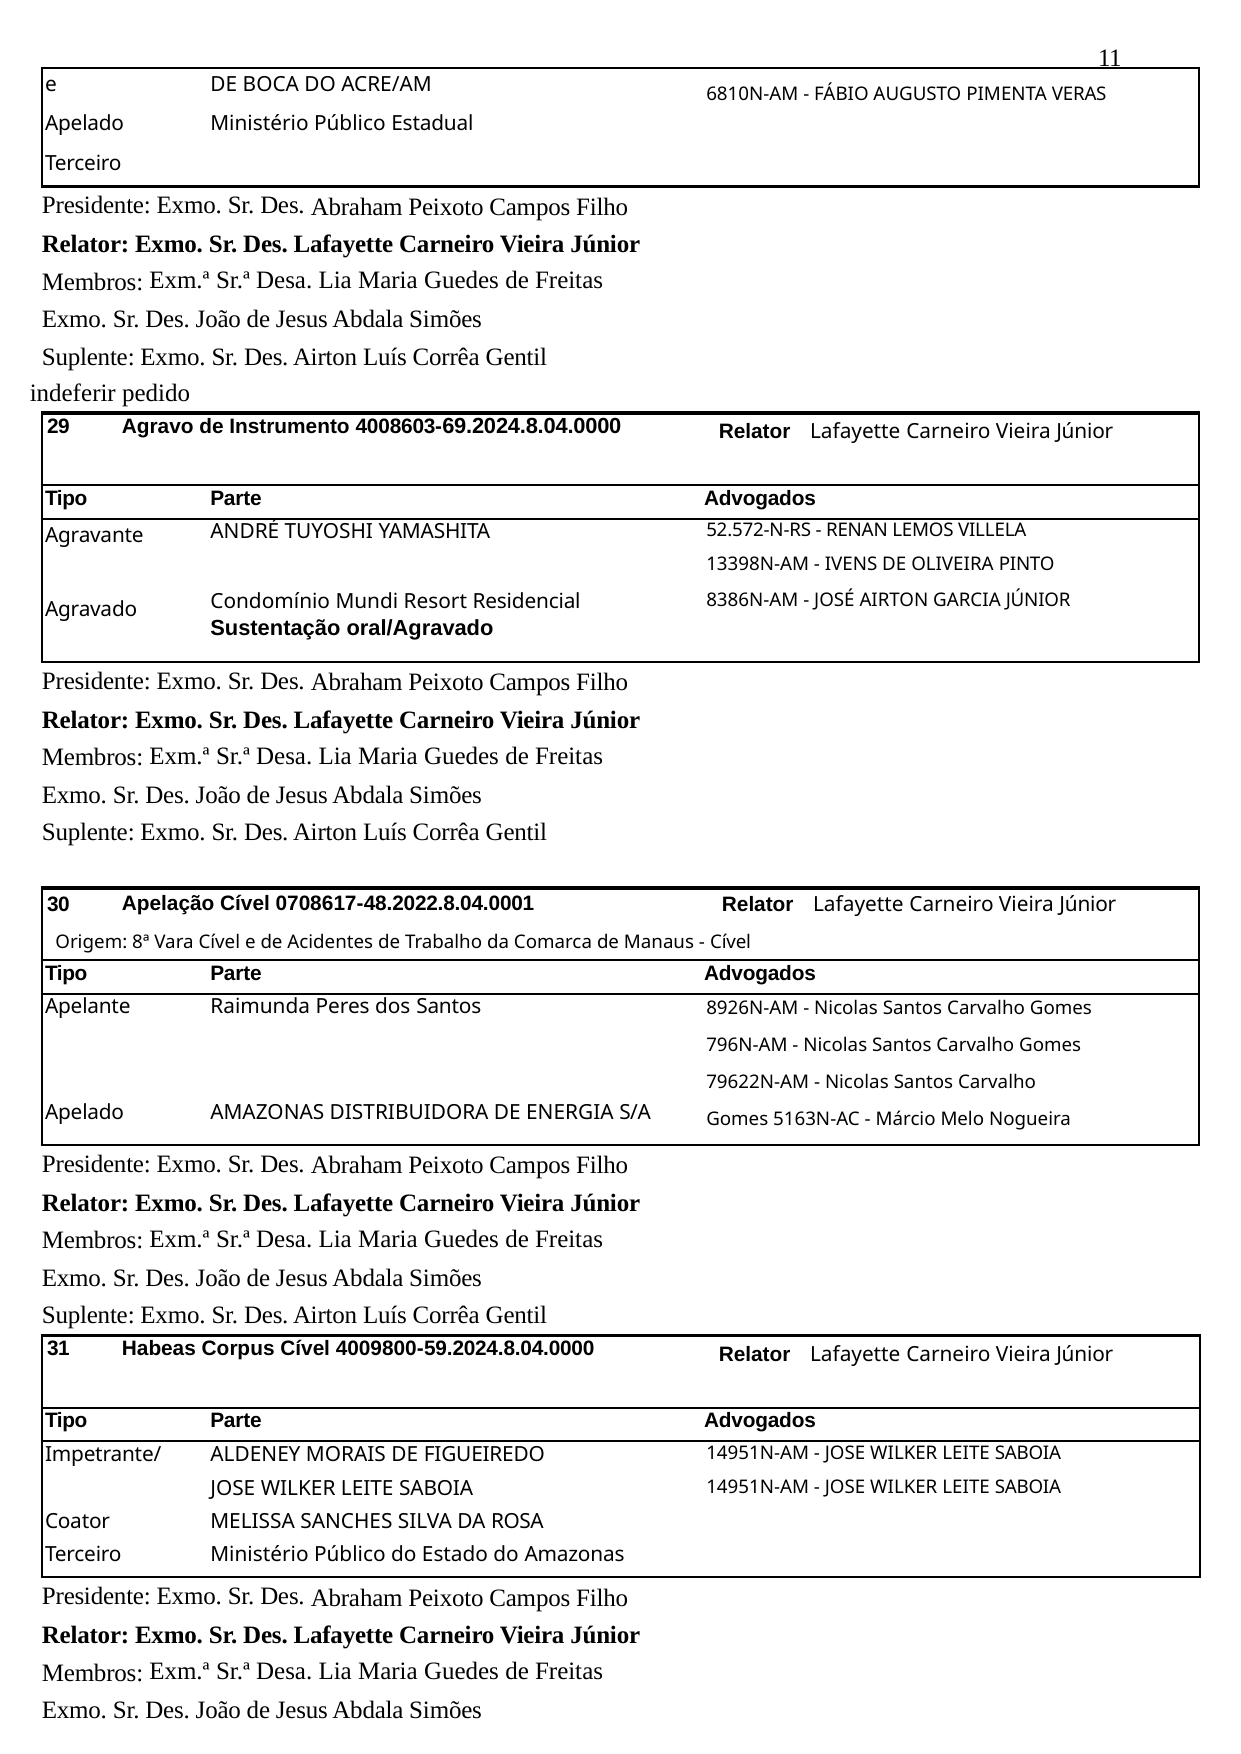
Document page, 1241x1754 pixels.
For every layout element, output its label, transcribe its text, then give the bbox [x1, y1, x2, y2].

table_cell 52.572-N-RS - RENAN LEMOS VILLELA 13398N-AM - IVENS DE OLIVEIRA PINTO 8386N-AM - JOSÉ AIRTON GARCIA JÚNIOR [633, 520, 1198, 661]
table_cell Terceiro [43, 1535, 178, 1576]
table_cell [43, 1469, 178, 1502]
table_cell Parte [174, 961, 685, 993]
table_cell ALDENEY MORAIS DE FIGUEIREDO [179, 1442, 653, 1469]
table_header 29 Agravo de Instrumento 4008603-69.2024.8.04.0000 [43, 415, 633, 484]
table_cell Tipo [43, 486, 174, 518]
table_cell Ministério Público do Estado do Amazonas [179, 1535, 653, 1576]
table_cell [653, 1535, 1199, 1576]
table_cell Tipo [43, 1409, 178, 1440]
text Exmo. Sr. Des. João de Jesus Abdala Simões [42, 1262, 1211, 1292]
text Membros: Exm.ª Sr.ª Desa. Lia Maria Guedes de Freitas [42, 1656, 1211, 1686]
text Presidente: Exmo. Sr. Des. Abraham Peixoto Campos Filho [42, 1149, 1211, 1179]
text Relator: Exmo. Sr. Des. Lafayette Carneiro Vieira Júnior [42, 1619, 1211, 1649]
table_cell Advogados [685, 961, 1198, 993]
table_cell 6810N-AM - FÁBIO AUGUSTO PIMENTA VERAS [629, 69, 1198, 185]
text Suplente: Exmo. Sr. Des. Airton Luís Corrêa Gentil [42, 340, 1211, 371]
table_cell JOSE WILKER LEITE SABOIA [179, 1469, 653, 1502]
text indeferir pedido [29, 378, 1211, 407]
table_cell 8926N-AM - Nicolas Santos Carvalho Gomes 796N-AM - Nicolas Santos Carvalho Gomes 79622N-AM - Nicolas Santos Carvalho Gomes 5163N-AC - Márcio Melo Nogueira [685, 995, 1198, 1144]
text Presidente: Exmo. Sr. Des. Abraham Peixoto Campos Filho [42, 666, 1211, 696]
table_cell Parte [174, 486, 633, 518]
table_cell Parte [179, 1409, 653, 1440]
text Relator: Exmo. Sr. Des. Lafayette Carneiro Vieira Júnior [42, 703, 1211, 733]
table_cell ANDRÉ TUYOSHI YAMASHITA Condomínio Mundi Resort Residencial Sustentação oral/Agravado [174, 520, 633, 661]
table_cell e Apelado Terceiro [43, 69, 174, 185]
table_cell MELISSA SANCHES SILVA DA ROSA [179, 1502, 653, 1535]
text Membros: Exm.ª Sr.ª Desa. Lia Maria Guedes de Freitas [42, 1224, 1211, 1254]
table_header Relator Lafayette Carneiro Vieira Júnior [633, 415, 1198, 484]
text Membros: Exm.ª Sr.ª Desa. Lia Maria Guedes de Freitas [42, 741, 1211, 771]
text Suplente: Exmo. Sr. Des. Airton Luís Corrêa Gentil [42, 816, 1211, 846]
table_cell 14951N-AM - JOSE WILKER LEITE SABOIA [653, 1442, 1199, 1469]
table_cell [653, 1502, 1199, 1535]
text Presidente: Exmo. Sr. Des. Abraham Peixoto Campos Filho [42, 1581, 1211, 1611]
table_header 30 Apelação Cível 0708617-48.2022.8.04.0001 Relator Lafayette Carneiro Vieira Júnior Origem: 8ª Vara Cível e de Acidentes de Trabalho da Comarca de Manaus - Cível [43, 890, 1198, 959]
text Exmo. Sr. Des. João de Jesus Abdala Simões [42, 778, 1211, 808]
table_cell Impetrante/ [43, 1442, 178, 1469]
text Exmo. Sr. Des. João de Jesus Abdala Simões [42, 1694, 1211, 1724]
table_header Relator Lafayette Carneiro Vieira Júnior [653, 1337, 1199, 1407]
table_header 31 Habeas Corpus Cível 4009800-59.2024.8.04.0000 [43, 1337, 653, 1407]
text Suplente: Exmo. Sr. Des. Airton Luís Corrêa Gentil [42, 1299, 1211, 1329]
table_cell Raimunda Peres dos Santos AMAZONAS DISTRIBUIDORA DE ENERGIA S/A [174, 995, 685, 1144]
table_cell Agravante Agravado [43, 520, 174, 661]
table_cell Tipo [43, 961, 174, 993]
text Membros: Exm.ª Sr.ª Desa. Lia Maria Guedes de Freitas [42, 265, 1211, 296]
table_cell DE BOCA DO ACRE/AM Ministério Público Estadual [174, 69, 629, 185]
text Relator: Exmo. Sr. Des. Lafayette Carneiro Vieira Júnior [42, 228, 1211, 258]
table_cell Apelante Apelado [43, 995, 174, 1144]
text Presidente: Exmo. Sr. Des. Abraham Peixoto Campos Filho [42, 190, 1211, 221]
text Relator: Exmo. Sr. Des. Lafayette Carneiro Vieira Júnior [42, 1187, 1211, 1217]
text Exmo. Sr. Des. João de Jesus Abdala Simões [42, 303, 1211, 333]
table_cell Coator [43, 1502, 178, 1535]
table_cell Advogados [633, 486, 1198, 518]
table_cell 14951N-AM - JOSE WILKER LEITE SABOIA [653, 1469, 1199, 1502]
table_cell Advogados [653, 1409, 1199, 1440]
